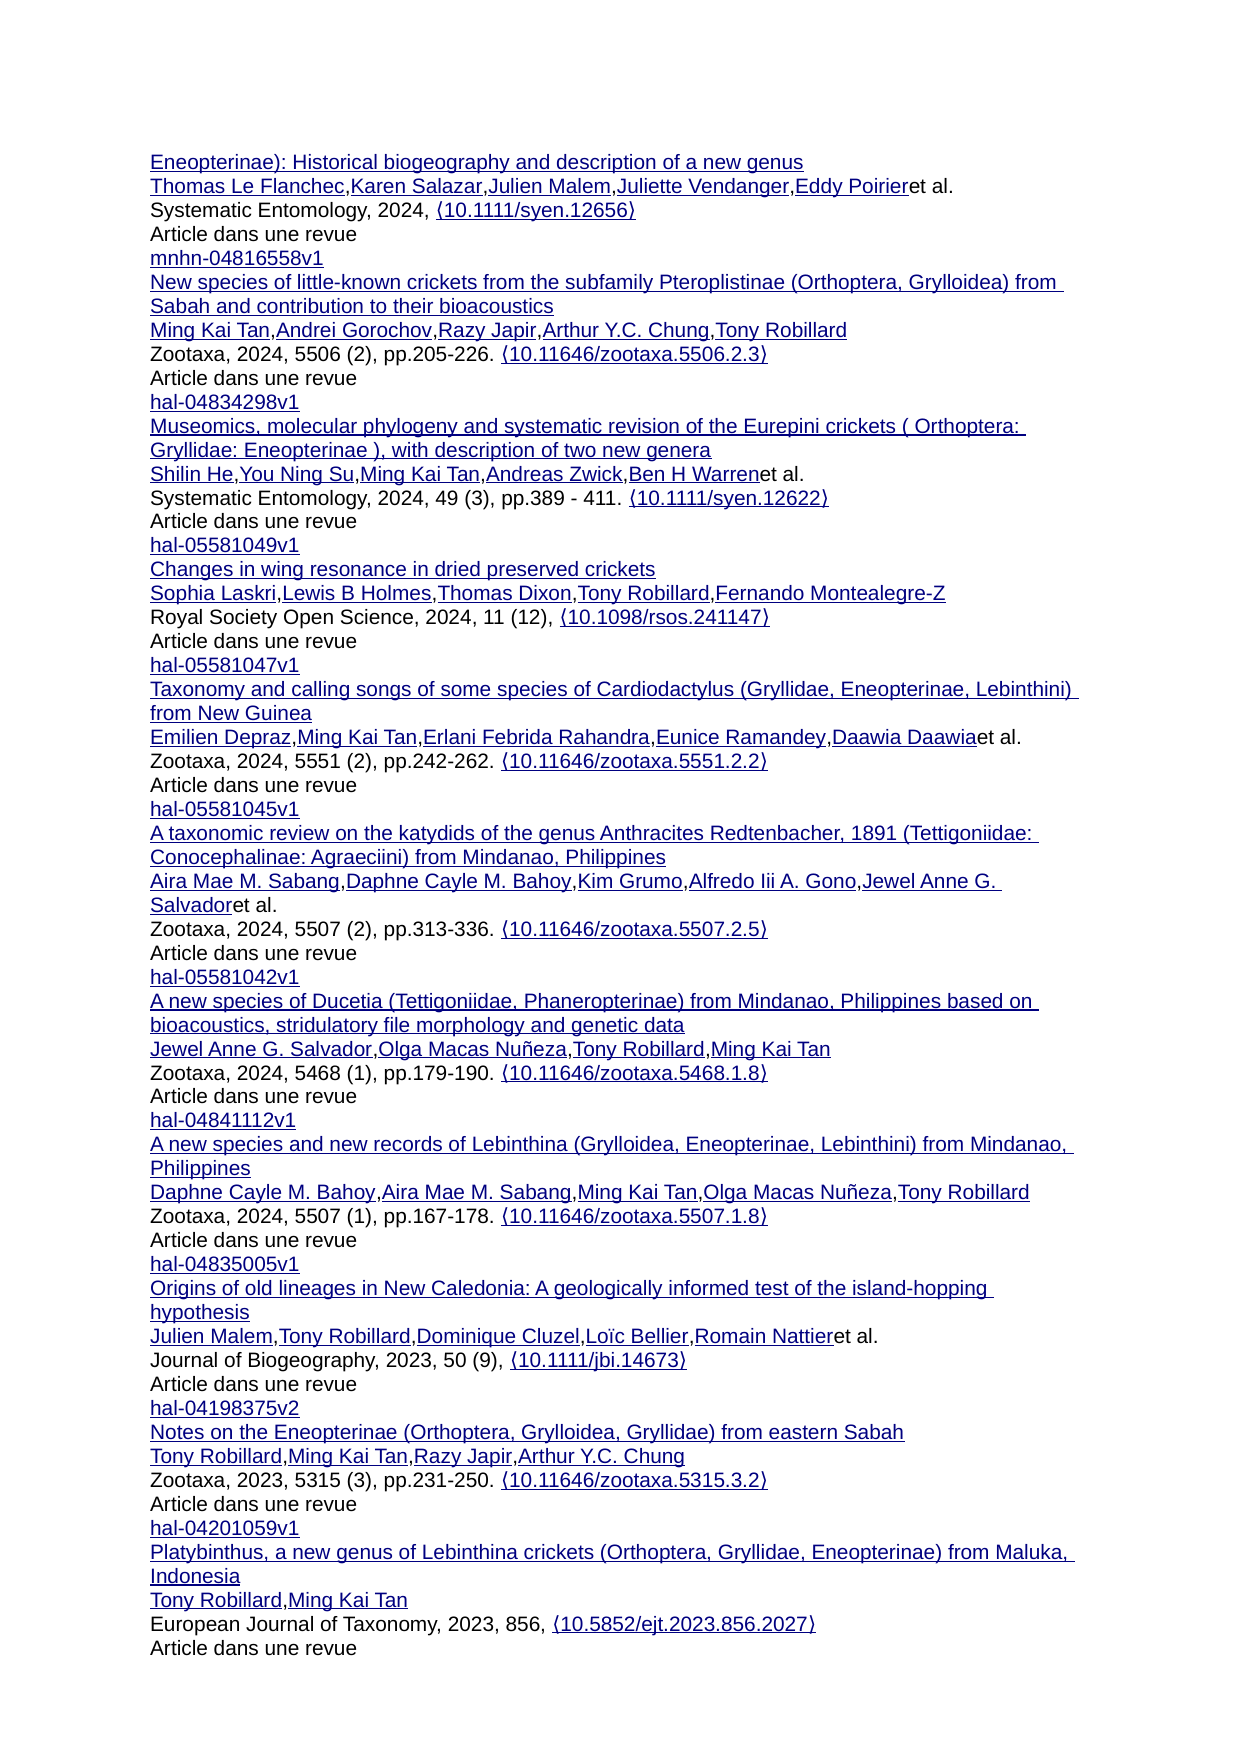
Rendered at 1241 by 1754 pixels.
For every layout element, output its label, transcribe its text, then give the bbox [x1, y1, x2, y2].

table_cell Eneopterinae): Historical biogeography and description of a new genus Thomas Le Flanchec,Karen Salazar,Julien Malem,Juliette Vendanger,Eddy Poirieret al. Systematic Entomology, 2024, ⟨10.1111/syen.12656⟩ Article dans une revue mnhn-04816558v1 [150, 150, 1090, 270]
table_cell A new species and new records of Lebinthina (Grylloidea, Eneopterinae, Lebinthini) from Mindanao, Philippines Daphne Cayle M. Bahoy,Aira Mae M. Sabang,Ming Kai Tan,Olga Macas Nuñeza,Tony Robillard Zootaxa, 2024, 5507 (1), pp.167-178. ⟨10.11646/zootaxa.5507.1.8⟩ Article dans une revue hal-04835005v1 [150, 1132, 1090, 1276]
table_cell Notes on the Eneopterinae (Orthoptera, Grylloidea, Gryllidae) from eastern Sabah Tony Robillard,Ming Kai Tan,Razy Japir,Arthur Y.C. Chung Zootaxa, 2023, 5315 (3), pp.231-250. ⟨10.11646/zootaxa.5315.3.2⟩ Article dans une revue hal-04201059v1 [150, 1420, 1090, 1539]
table_cell Museomics, molecular phylogeny and systematic revision of the Eurepini crickets ( Orthoptera: Gryllidae: Eneopterinae ), with description of two new genera Shilin He,You Ning Su,Ming Kai Tan,Andreas Zwick,Ben H Warrenet al. Systematic Entomology, 2024, 49 (3), pp.389 - 411. ⟨10.1111/syen.12622⟩ Article dans une revue hal-05581049v1 [150, 414, 1090, 557]
table_cell A taxonomic review on the katydids of the genus Anthracites Redtenbacher, 1891 (Tettigoniidae: Conocephalinae: Agraeciini) from Mindanao, Philippines Aira Mae M. Sabang,Daphne Cayle M. Bahoy,Kim Grumo,Alfredo Iii A. Gono,Jewel Anne G. Salvadoret al. Zootaxa, 2024, 5507 (2), pp.313-336. ⟨10.11646/zootaxa.5507.2.5⟩ Article dans une revue hal-05581042v1 [150, 821, 1090, 988]
table_cell Taxonomy and calling songs of some species of Cardiodactylus (Gryllidae, Eneopterinae, Lebinthini) from New Guinea Emilien Depraz,Ming Kai Tan,Erlani Febrida Rahandra,Eunice Ramandey,Daawia Daawiaet al. Zootaxa, 2024, 5551 (2), pp.242-262. ⟨10.11646/zootaxa.5551.2.2⟩ Article dans une revue hal-05581045v1 [150, 677, 1090, 821]
table_cell Origins of old lineages in New Caledonia: A geologically informed test of the island-hopping hypothesis Julien Malem,Tony Robillard,Dominique Cluzel,Loïc Bellier,Romain Nattieret al. Journal of Biogeography, 2023, 50 (9), ⟨10.1111/jbi.14673⟩ Article dans une revue hal-04198375v2 [150, 1276, 1090, 1420]
table_cell Changes in wing resonance in dried preserved crickets Sophia Laskri,Lewis B Holmes,Thomas Dixon,Tony Robillard,Fernando Montealegre-Z Royal Society Open Science, 2024, 11 (12), ⟨10.1098/rsos.241147⟩ Article dans une revue hal-05581047v1 [150, 557, 1090, 677]
table_cell A new species of Ducetia (Tettigoniidae, Phaneropterinae) from Mindanao, Philippines based on bioacoustics, stridulatory file morphology and genetic data Jewel Anne G. Salvador,Olga Macas Nuñeza,Tony Robillard,Ming Kai Tan Zootaxa, 2024, 5468 (1), pp.179-190. ⟨10.11646/zootaxa.5468.1.8⟩ Article dans une revue hal-04841112v1 [150, 989, 1090, 1132]
table_cell Platybinthus, a new genus of Lebinthina crickets (Orthoptera, Gryllidae, Eneopterinae) from Maluka, Indonesia Tony Robillard,Ming Kai Tan European Journal of Taxonomy, 2023, 856, ⟨10.5852/ejt.2023.856.2027⟩ Article dans une revue [150, 1540, 1090, 1659]
table_cell New species of little-known crickets from the subfamily Pteroplistinae (Orthoptera, Grylloidea) from Sabah and contribution to their bioacoustics Ming Kai Tan,Andrei Gorochov,Razy Japir,Arthur Y.C. Chung,Tony Robillard Zootaxa, 2024, 5506 (2), pp.205-226. ⟨10.11646/zootaxa.5506.2.3⟩ Article dans une revue hal-04834298v1 [150, 270, 1090, 413]
